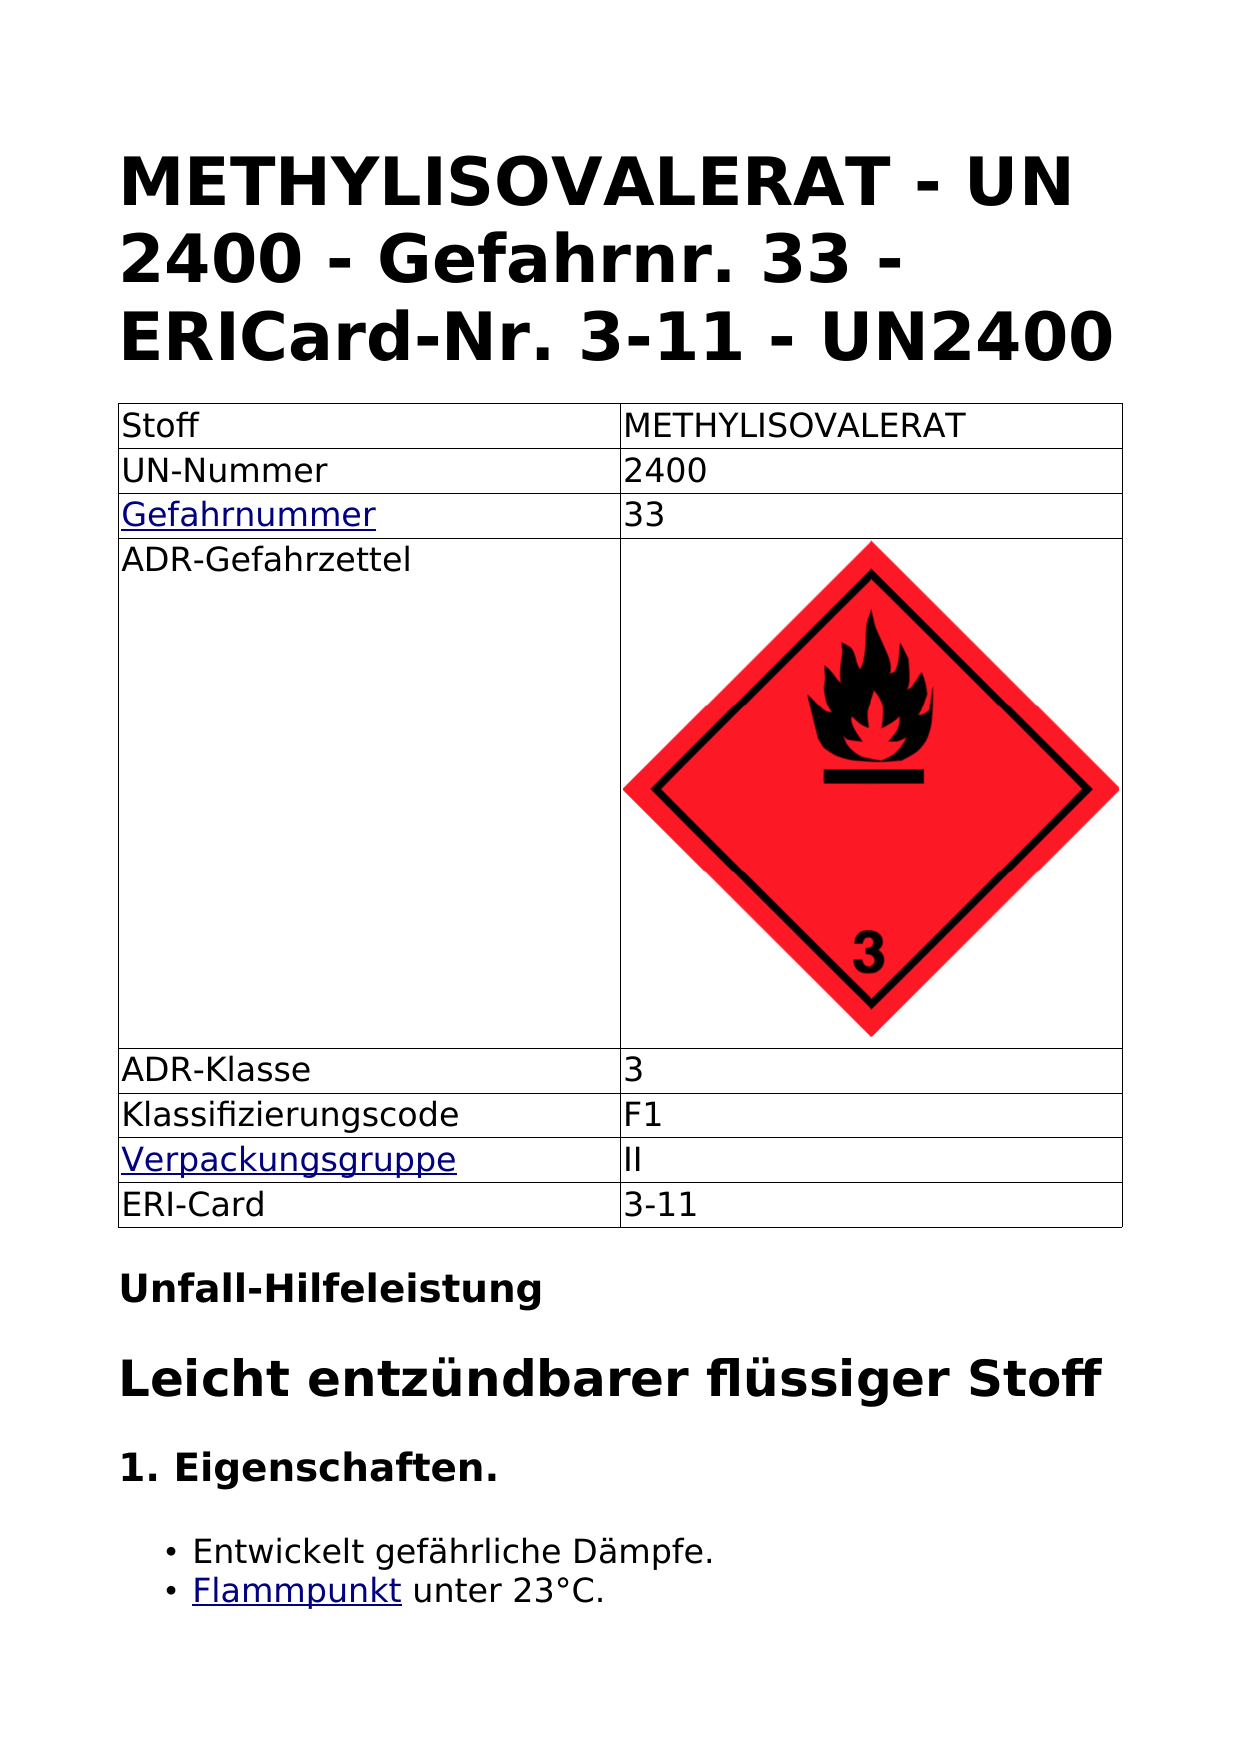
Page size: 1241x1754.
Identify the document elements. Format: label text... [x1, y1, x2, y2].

table_cell F1 [621, 1094, 1122, 1137]
subtitle 1. Eigenschaften. [118, 1445, 1122, 1490]
table_cell Verpackungsgruppe [119, 1138, 620, 1182]
table_cell ADR-Gefahrzettel [119, 539, 620, 1048]
table_cell 2400 [621, 449, 1122, 493]
table_cell 3 [621, 1049, 1122, 1092]
table_cell [621, 539, 1122, 1048]
table_cell II [621, 1138, 1122, 1182]
table_cell Klassifizierungscode [119, 1094, 620, 1137]
table_cell UN-Nummer [119, 449, 620, 493]
table_cell ADR-Klasse [119, 1049, 620, 1092]
table_header METHYLISOVALERAT [621, 404, 1122, 448]
list Flammpunkt unter 23°C. [177, 1571, 1122, 1610]
table_cell 33 [621, 494, 1122, 538]
subtitle Leicht entzündbarer flüssiger Stoff [118, 1349, 1122, 1408]
table_cell Gefahrnummer [119, 494, 620, 538]
table_header Stoff [119, 404, 620, 448]
table_cell ERI-Card [119, 1183, 620, 1227]
list Entwickelt gefährliche Dämpfe. [177, 1532, 1122, 1571]
subtitle Unfall-Hilfeleistung [118, 1267, 1122, 1312]
table_cell 3-11 [621, 1183, 1122, 1227]
picture [622, 540, 1120, 1037]
subtitle METHYLISOVALERAT - UN 2400 - Gefahrnr. 33 - ERICard-Nr. 3-11 - UN2400 [118, 143, 1122, 376]
